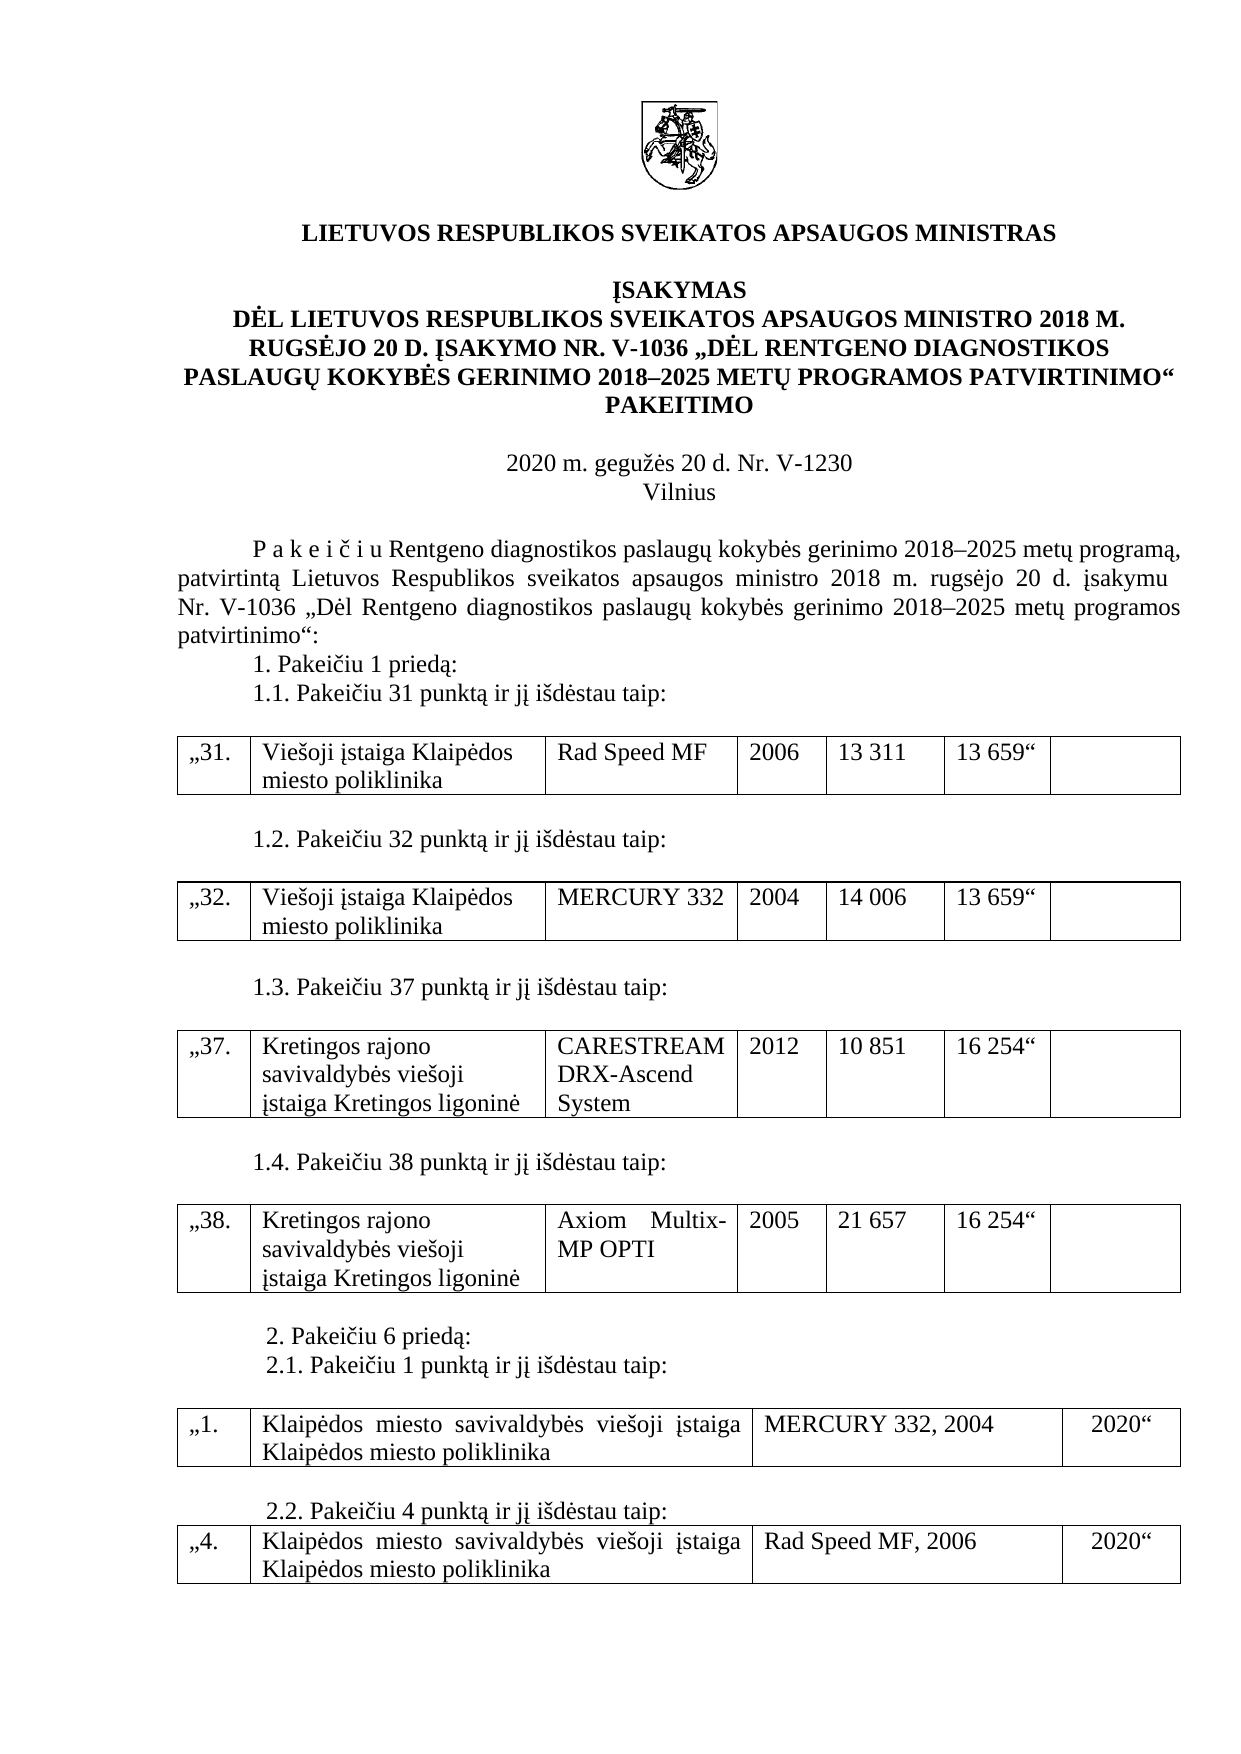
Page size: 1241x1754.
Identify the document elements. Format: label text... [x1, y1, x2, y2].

text 2.2. Pakeičiu 4 punktą ir jį išdėstau taip: [177, 1496, 1181, 1525]
table_header Klaipėdos miesto savivaldybės viešoji įstaiga Klaipėdos miesto poliklinika [251, 1409, 752, 1466]
table_header „37. [178, 1031, 250, 1117]
text 2.1. Pakeičiu 1 punktą ir jį išdėstau taip: [177, 1350, 1181, 1379]
table_header [1051, 737, 1180, 794]
table_header 16 254“ [945, 1205, 1050, 1292]
text 1.3. Pakeičiu 37 punktą ir jį išdėstau taip: [252, 970, 1181, 1001]
table_header 2004 [738, 883, 826, 940]
table_header 16 254“ [945, 1031, 1050, 1117]
table_header Viešoji įstaiga Klaipėdos miesto poliklinika [251, 737, 545, 794]
text 1. Pakeičiu 1 priedą: [252, 649, 1181, 678]
table_header 2020“ [1063, 1526, 1180, 1583]
table_header 14 006 [827, 883, 944, 940]
table_header Kretingos rajono savivaldybės viešoji įstaiga Kretingos ligoninė [251, 1031, 545, 1117]
table_header [1051, 1205, 1180, 1292]
table_header 13 659“ [945, 883, 1050, 940]
text ĮSAKYMAS [177, 276, 1181, 304]
table_header 10 851 [827, 1031, 944, 1117]
table_header Axiom Multix-MP OPTI [546, 1205, 737, 1292]
text 2. Pakeičiu 6 priedą: [177, 1321, 1181, 1350]
table_header 2020“ [1063, 1409, 1180, 1466]
table_header „38. [178, 1205, 250, 1292]
table_header Viešoji įstaiga Klaipėdos miesto poliklinika [251, 883, 545, 940]
table_header 13 311 [827, 737, 944, 794]
text 1.2. Pakeičiu 32 punktą ir jį išdėstau taip: [252, 824, 1181, 853]
table_header 2005 [738, 1205, 826, 1292]
table_header Rad Speed MF [546, 737, 737, 794]
table_header 2012 [738, 1031, 826, 1117]
table_header Kretingos rajono savivaldybės viešoji įstaiga Kretingos ligoninė [251, 1205, 545, 1292]
table_header [1051, 883, 1180, 940]
table_header Klaipėdos miesto savivaldybės viešoji įstaiga Klaipėdos miesto poliklinika [251, 1526, 752, 1583]
table_header „4. [178, 1526, 250, 1583]
table_header [1051, 1031, 1180, 1117]
table_header MERCURY 332, 2004 [753, 1409, 1062, 1466]
table_header 21 657 [827, 1205, 944, 1292]
text Vilnius [177, 477, 1181, 506]
table_header CARESTREAM DRX-Ascend System [546, 1031, 737, 1117]
table_header 13 659“ [945, 737, 1050, 794]
table_header „1. [178, 1409, 250, 1466]
table_header „32. [178, 883, 250, 940]
text LIETUVOS RESPUBLIKOS SVEIKATOS APSAUGOS MINISTRAS [177, 218, 1181, 247]
text DĖL LIETUVOS RESPUBLIKOS SVEIKATOS APSAUGOS MINISTRO 2018 M. RUGSĖJO 20 D. ĮSAKYMO NR. V-1036 „DĖL RENTGENO DIAGNOSTIKOS PASLAUGŲ KOKYBĖS GERINIMO 2018–2025 METŲ PROGRAMOS PATVIRTINIMO“ PAKEITIMO [177, 304, 1181, 419]
text P a k e i č i u Rentgeno diagnostikos paslaugų kokybės gerinimo 2018–2025 metų programą, patvirtintą Lietuvos Respublikos sveikatos apsaugos ministro 2018 m. rugsėjo 20 d. įsakymu Nr. V-1036 „Dėl Rentgeno diagnostikos paslaugų kokybės gerinimo 2018–2025 metų programos patvirtinimo“: [177, 534, 1181, 649]
table_header „31. [178, 737, 250, 794]
text 1.1. Pakeičiu 31 punktą ir jį išdėstau taip: [252, 678, 1181, 707]
table_header 2006 [738, 737, 826, 794]
table_header Rad Speed MF, 2006 [753, 1526, 1062, 1583]
text 2020 m. gegužės 20 d. Nr. V-1230 [177, 448, 1181, 477]
table_header MERCURY 332 [546, 883, 737, 940]
text 1.4. Pakeičiu 38 punktą ir jį išdėstau taip: [252, 1147, 1181, 1176]
